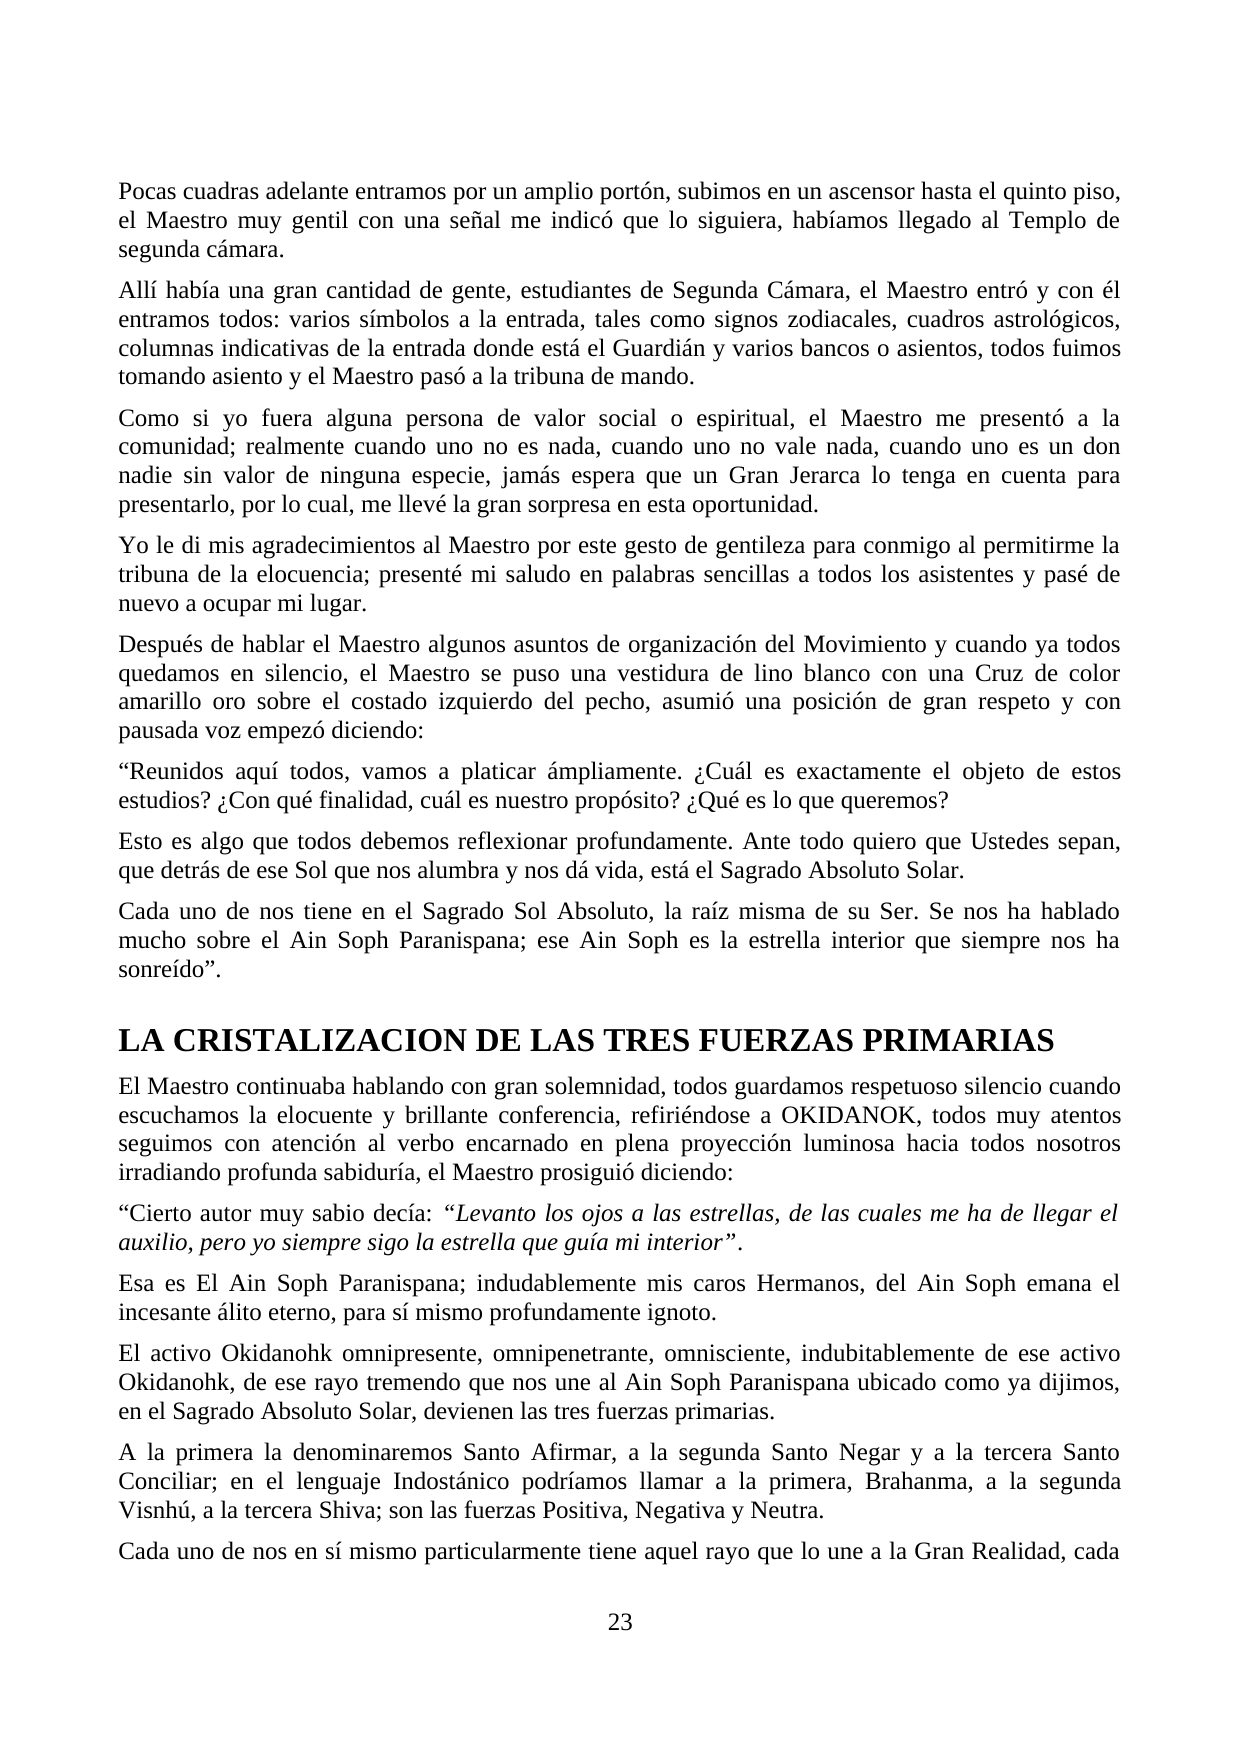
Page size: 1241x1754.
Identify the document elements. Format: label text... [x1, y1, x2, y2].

text Esto es algo que todos debemos reflexionar profundamente. Ante todo quiero que Ustedes sepan, que detrás de ese Sol que nos alumbra y nos dá vida, está el Sagrado Absoluto Solar. [118, 826, 1122, 884]
text El Maestro continuaba hablando con gran solemnidad, todos guardamos respetuoso silencio cuando escuchamos la elocuente y brillante conferencia, refiriéndose a OKIDANOK, todos muy atentos seguimos con atención al verbo encarnado en plena proyección luminosa hacia todos nosotros irradiando profunda sabiduría, el Maestro prosiguió diciendo: [118, 1071, 1122, 1186]
text Como si yo fuera alguna persona de valor social o espiritual, el Maestro me presentó a la comunidad; realmente cuando uno no es nada, cuando uno no vale nada, cuando uno es un don nadie sin valor de ninguna especie, jamás espera que un Gran Jerarca lo tenga en cuenta para presentarlo, por lo cual, me llevé la gran sorpresa en esta oportunidad. [118, 403, 1122, 518]
text Allí había una gran cantidad de gente, estudiantes de Segunda Cámara, el Maestro entró y con él entramos todos: varios símbolos a la entrada, tales como signos zodiacales, cuadros astrológicos, columnas indicativas de la entrada donde está el Guardián y varios bancos o asientos, todos fuimos tomando asiento y el Maestro pasó a la tribuna de mando. [118, 275, 1122, 390]
text Cada uno de nos en sí mismo particularmente tiene aquel rayo que lo une a la Gran Realidad, cada [118, 1536, 1122, 1565]
text A la primera la denominaremos Santo Afirmar, a la segunda Santo Negar y a la tercera Santo Conciliar; en el lenguaje Indostánico podríamos llamar a la primera, Brahanma, a la segunda Visnhú, a la tercera Shiva; son las fuerzas Positiva, Negativa y Neutra. [118, 1437, 1122, 1523]
text El activo Okidanohk omnipresente, omnipenetrante, omnisciente, indubitablemente de ese activo Okidanohk, de ese rayo tremendo que nos une al Ain Soph Paranispana ubicado como ya dijimos, en el Sagrado Absoluto Solar, devienen las tres fuerzas primarias. [118, 1338, 1122, 1425]
text Cada uno de nos tiene en el Sagrado Sol Absoluto, la raíz misma de su Ser. Se nos ha hablado mucho sobre el Ain Soph Paranispana; ese Ain Soph es la estrella interior que siempre nos ha sonreído”. [118, 896, 1122, 983]
text Pocas cuadras adelante entramos por un amplio portón, subimos en un ascensor hasta el quinto piso, el Maestro muy gentil con una señal me indicó que lo siguiera, habíamos llegado al Templo de segunda cámara. [118, 176, 1122, 263]
text “Reunidos aquí todos, vamos a platicar ámpliamente. ¿Cuál es exactamente el objeto de estos estudios? ¿Con qué finalidad, cuál es nuestro propósito? ¿Qué es lo que queremos? [118, 756, 1122, 814]
subtitle LA CRISTALIZACION DE LAS TRES FUERZAS PRIMARIAS [118, 1020, 1122, 1058]
text “Cierto autor muy sabio decía: “Levanto los ojos a las estrellas, de las cuales me ha de llegar el auxilio, pero yo siempre sigo la estrella que guía mi interior”. [118, 1198, 1122, 1256]
text Yo le di mis agradecimientos al Maestro por este gesto de gentileza para conmigo al permitirme la tribuna de la elocuencia; presenté mi saludo en palabras sencillas a todos los asistentes y pasé de nuevo a ocupar mi lugar. [118, 530, 1122, 616]
text Después de hablar el Maestro algunos asuntos de organización del Movimiento y cuando ya todos quedamos en silencio, el Maestro se puso una vestidura de lino blanco con una Cruz de color amarillo oro sobre el costado izquierdo del pecho, asumió una posición de gran respeto y con pausada voz empezó diciendo: [118, 629, 1122, 744]
text Esa es El Ain Soph Paranispana; indudablemente mis caros Hermanos, del Ain Soph emana el incesante álito eterno, para sí mismo profundamente ignoto. [118, 1268, 1122, 1326]
